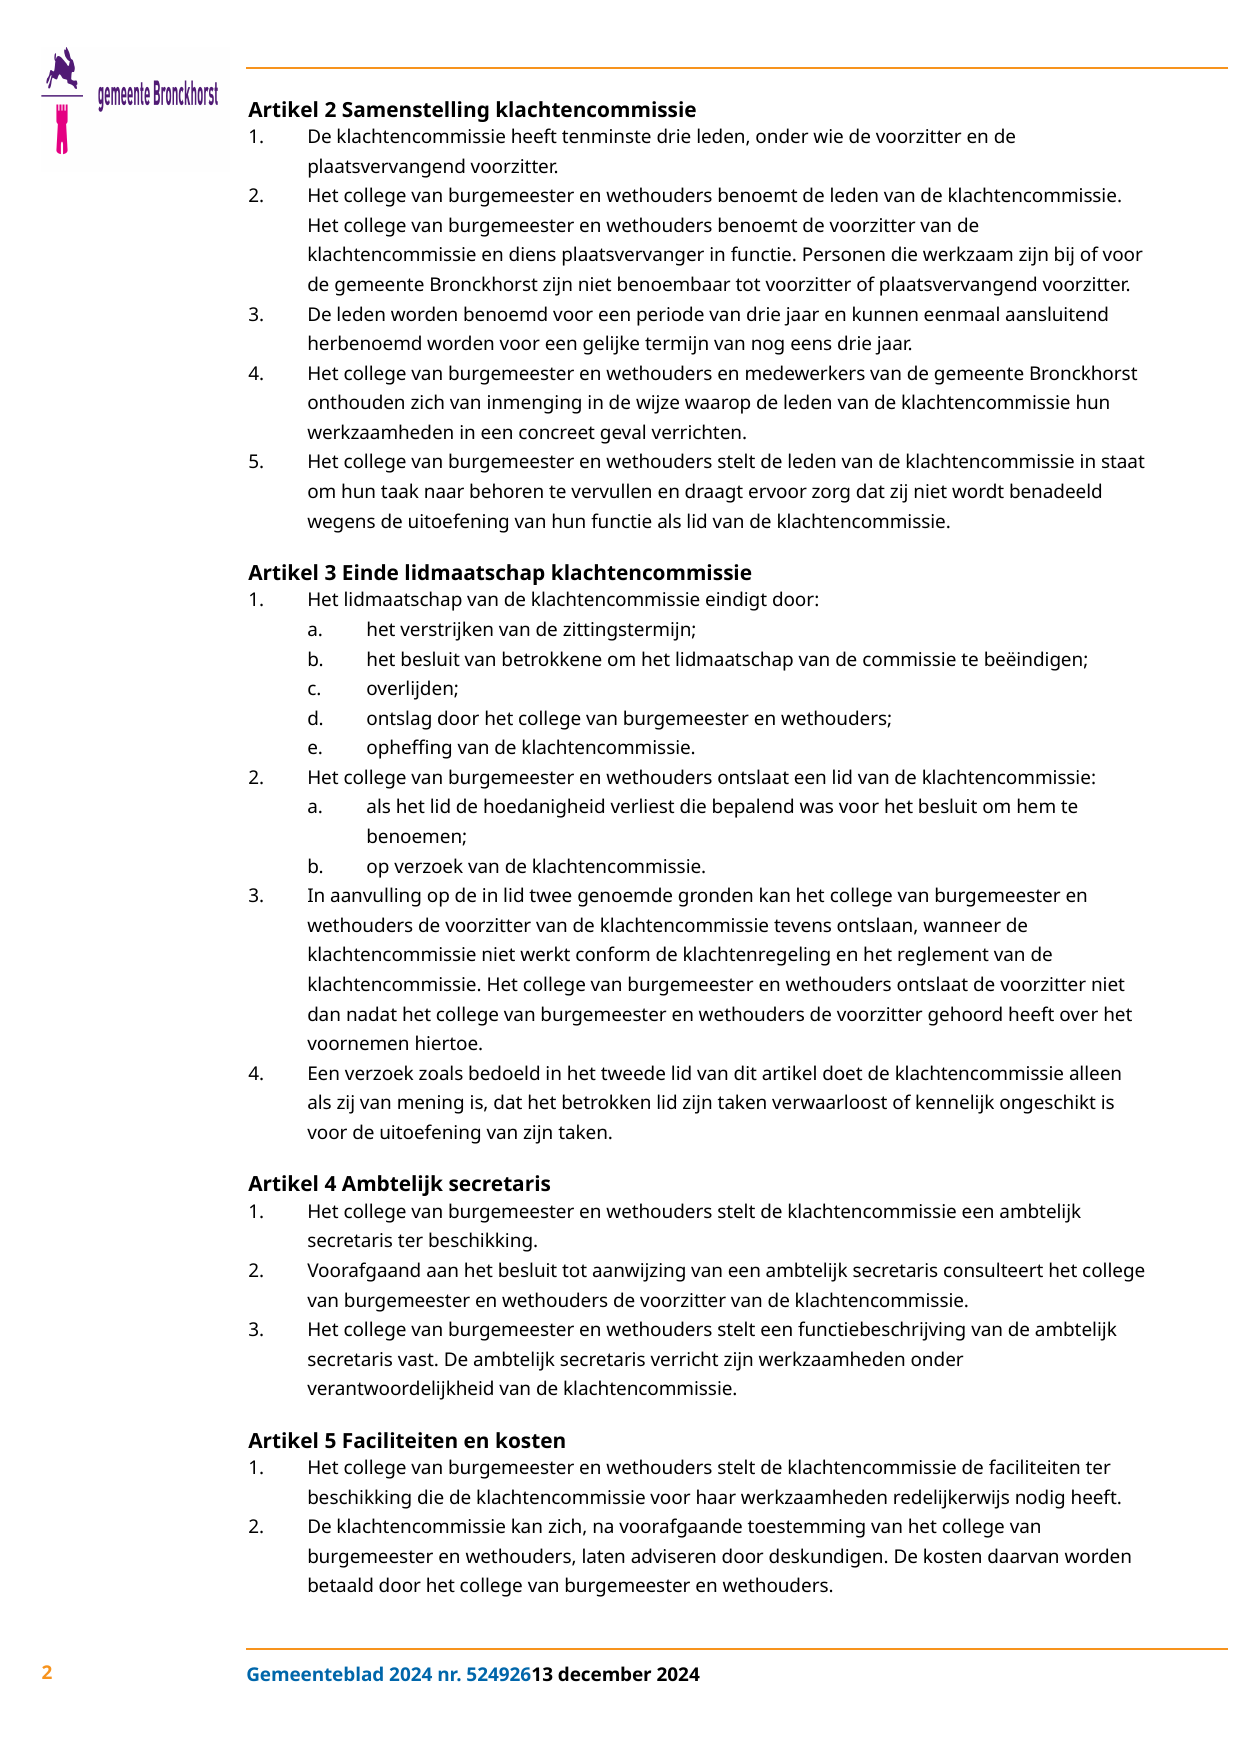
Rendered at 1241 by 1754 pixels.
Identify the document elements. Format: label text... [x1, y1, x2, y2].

list het verstrijken van de zittingstermijn; [307, 616, 1152, 642]
list Het lidmaatschap van de klachtencommissie eindigt door: [248, 587, 1152, 612]
list De klachtencommissie heeft tenminste drie leden, onder wie de voorzitter en de plaatsvervangend voorzitter. [248, 123, 1152, 178]
list Een verzoek zoals bedoeld in het tweede lid van dit artikel doet de klachtencommissie alleen als zij van mening is, dat het betrokken lid zijn taken verwaarloost of kennelijk ongeschikt is voor de uitoefening van zijn taken. [248, 1060, 1152, 1145]
list ontslag door het college van burgemeester en wethouders; [307, 705, 1152, 731]
text Artikel 2 Samenstelling klachtencommissie [248, 95, 1152, 123]
list opheffing van de klachtencommissie. [307, 734, 1152, 760]
text Artikel 4 Ambtelijk secretaris [248, 1169, 1152, 1198]
list De leden worden benoemd voor een periode van drie jaar en kunnen eenmaal aansluitend herbenoemd worden voor een gelijke termijn van nog eens drie jaar. [248, 301, 1152, 356]
list Voorafgaand aan het besluit tot aanwijzing van een ambtelijk secretaris consulteert het college van burgemeester en wethouders de voorzitter van de klachtencommissie. [248, 1257, 1152, 1312]
list Het college van burgemeester en wethouders stelt de klachtencommissie een ambtelijk secretaris ter beschikking. [248, 1198, 1152, 1253]
list Het college van burgemeester en wethouders stelt de leden van de klachtencommissie in staat om hun taak naar behoren te vervullen en draagt ervoor zorg dat zij niet wordt benadeeld wegens de uitoefening van hun functie als lid van de klachtencommissie. [248, 449, 1152, 533]
list overlijden; [307, 675, 1152, 701]
list op verzoek van de klachtencommissie. [307, 853, 1152, 879]
list het besluit van betrokkene om het lidmaatschap van de commissie te beëindigen; [307, 646, 1152, 672]
list Het college van burgemeester en wethouders stelt een functiebeschrijving van de ambtelijk secretaris vast. De ambtelijk secretaris verricht zijn werkzaamheden onder verantwoordelijkheid van de klachtencommissie. [248, 1316, 1152, 1401]
list als het lid de hoedanigheid verliest die bepalend was voor het besluit om hem te benoemen; [307, 794, 1152, 849]
list Het college van burgemeester en wethouders ontslaat een lid van de klachtencommissie: [248, 764, 1152, 790]
list In aanvulling op de in lid twee genoemde gronden kan het college van burgemeester en wethouders de voorzitter van de klachtencommissie tevens ontslaan, wanneer de klachtencommissie niet werkt conform de klachtenregeling en het reglement van de klachtencommissie. Het college van burgemeester en wethouders ontslaat de voorzitter niet dan nadat het college van burgemeester en wethouders de voorzitter gehoord heeft over het voornemen hiertoe. [248, 882, 1152, 1056]
list Het college van burgemeester en wethouders en medewerkers van de gemeente Bronckhorst onthouden zich van inmenging in de wijze waarop de leden van de klachtencommissie hun werkzaamheden in een concreet geval verrichten. [248, 360, 1152, 445]
picture [41, 47, 231, 172]
list Het college van burgemeester en wethouders benoemt de leden van de klachtencommissie. Het college van burgemeester en wethouders benoemt de voorzitter van de klachtencommissie en diens plaatsvervanger in functie. Personen die werkzaam zijn bij of voor de gemeente Bronckhorst zijn niet benoembaar tot voorzitter of plaatsvervangend voorzitter. [248, 182, 1152, 297]
list Het college van burgemeester en wethouders stelt de klachtencommissie de faciliteiten ter beschikking die de klachtencommissie voor haar werkzaamheden redelijkerwijs nodig heeft. [248, 1454, 1152, 1510]
list De klachtencommissie kan zich, na voorafgaande toestemming van het college van burgemeester en wethouders, laten adviseren door deskundigen. De kosten daarvan worden betaald door het college van burgemeester en wethouders. [248, 1513, 1152, 1598]
text Artikel 5 Faciliteiten en kosten [248, 1426, 1152, 1454]
text Artikel 3 Einde lidmaatschap klachtencommissie [248, 558, 1152, 587]
